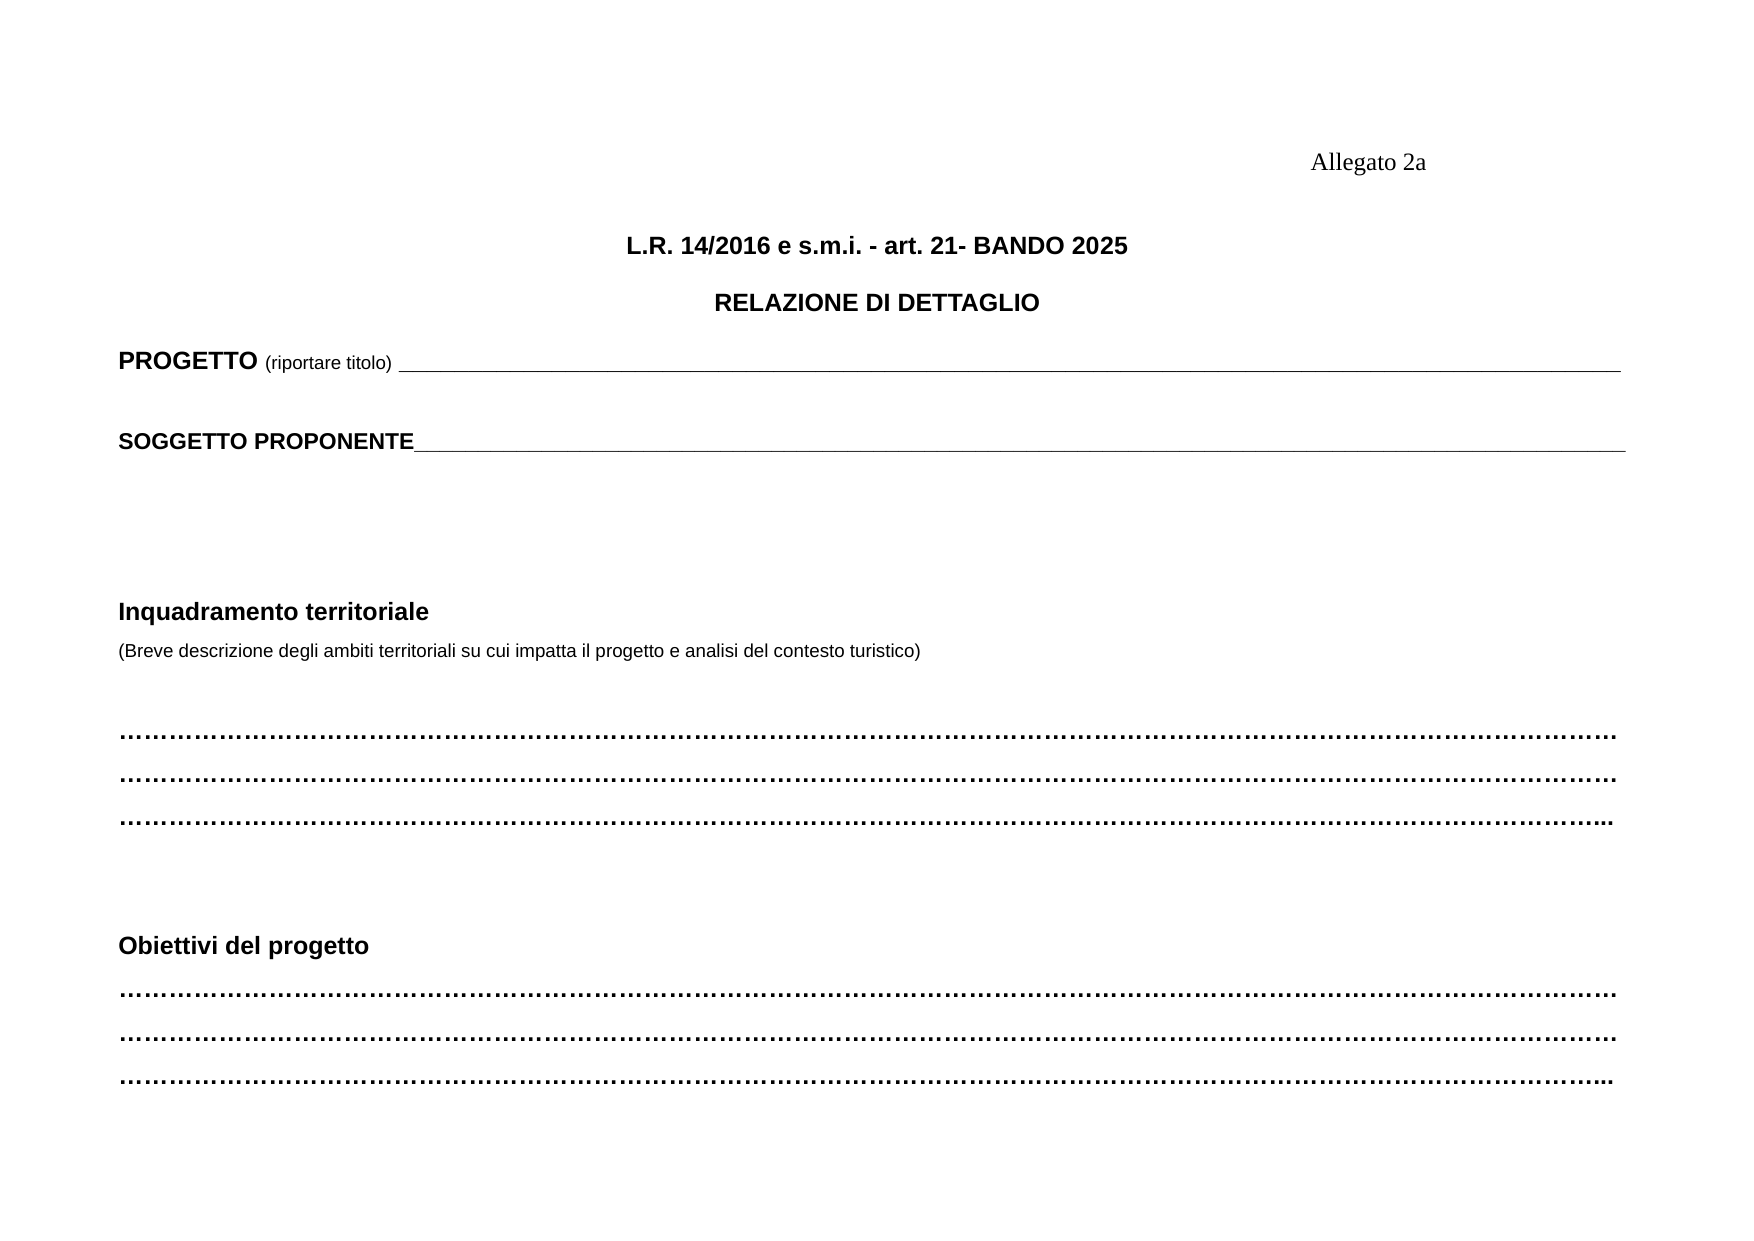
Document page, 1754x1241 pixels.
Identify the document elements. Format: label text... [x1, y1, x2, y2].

text ……………………………………………………………………………………………………………………………………………………………… [118, 716, 1636, 744]
text SOGGETTO PROPONENTE_______________________________________________________________________________________________ [118, 428, 1636, 455]
text (Breve descrizione degli ambiti territoriali su cui impatta il progetto e analisi del contesto turistico) [118, 640, 1636, 662]
subtitle L.R. 14/2016 e s.m.i. - art. 21- BANDO 2025 [118, 231, 1636, 259]
text PROGETTO (riportare titolo) ________________________________________________________________________________________ [118, 346, 1636, 374]
text ……………………………………………………………………………………………………………………………………………………………………………………………………………………………………………………………………………………………………………………………... [118, 759, 1636, 831]
text Inquadramento territoriale [118, 597, 1636, 626]
text Allegato 2a [118, 147, 1636, 176]
text ……………………………………………………………………………………………………………………………………………………………… [118, 974, 1636, 1003]
text ……………………………………………………………………………………………………………………………………………………………………………………………………………………………………………………………………………………………………………………………... [118, 1018, 1636, 1089]
text RELAZIONE DI DETTAGLIO [118, 288, 1636, 317]
text Obiettivi del progetto [118, 931, 1636, 960]
